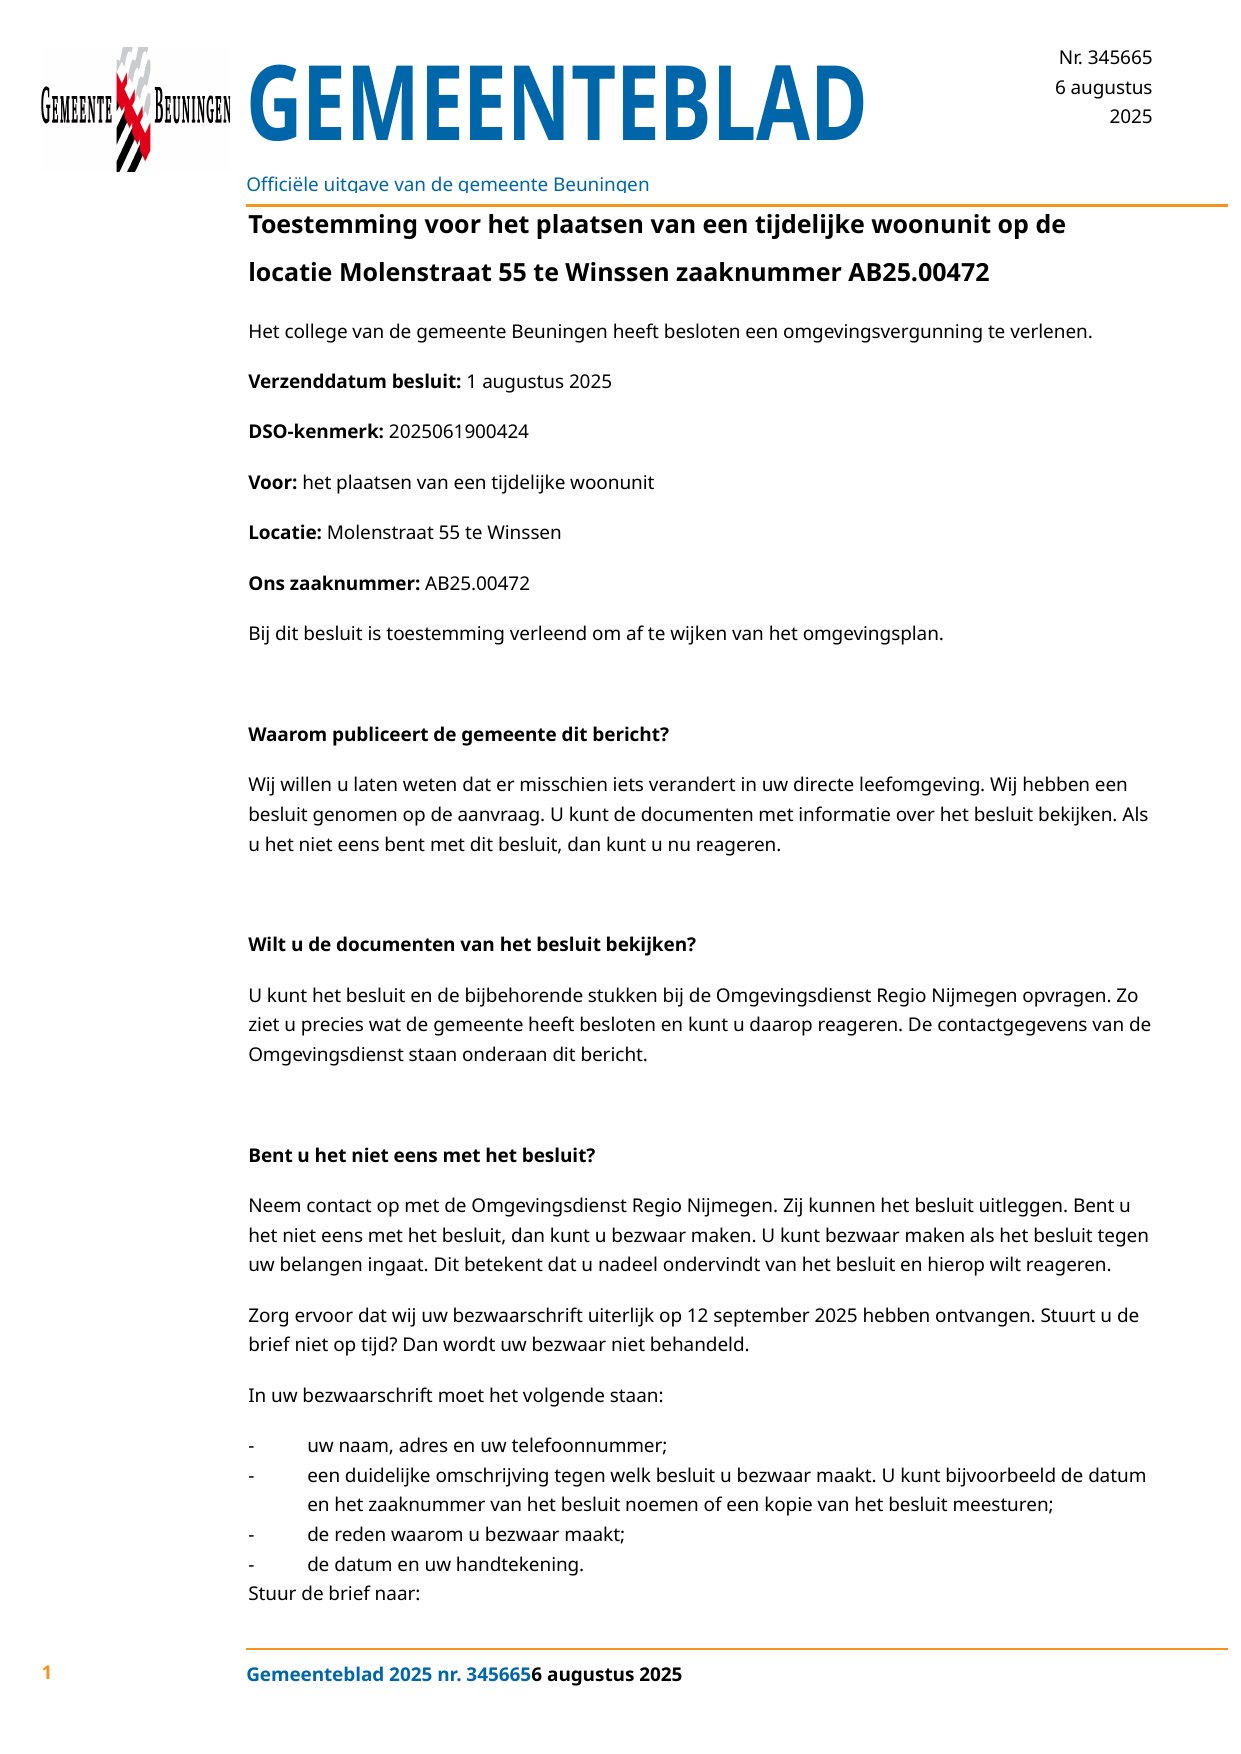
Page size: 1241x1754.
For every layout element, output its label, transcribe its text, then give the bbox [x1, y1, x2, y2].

text In uw bezwaarschrift moet het volgende staan: [248, 1382, 1152, 1408]
picture [41, 47, 231, 172]
text Toestemming voor het plaatsen van een tijdelijke woonunit op de locatie Molenstraat 55 te Winssen zaaknummer AB25.00472 [248, 207, 1152, 288]
text Het college van de gemeente Beuningen heeft besloten een omgevingsvergunning te verlenen. [248, 318, 1152, 344]
text Verzenddatum besluit: 1 augustus 2025 [248, 368, 1152, 394]
text Locatie: Molenstraat 55 te Winssen [248, 519, 1152, 545]
list de reden waarom u bezwaar maakt; [248, 1521, 1152, 1547]
list een duidelijke omschrijving tegen welk besluit u bezwaar maakt. U kunt bijvoorbeeld de datum en het zaaknummer van het besluit noemen of een kopie van het besluit meesturen; [248, 1462, 1152, 1517]
list uw naam, adres en uw telefoonnummer; [248, 1432, 1152, 1458]
text Wilt u de documenten van het besluit bekijken? [248, 932, 1152, 957]
text Wij willen u laten weten dat er misschien iets verandert in uw directe leefomgeving. Wij hebben een besluit genomen op de aanvraag. U kunt de documenten met informatie over het besluit bekijken. Als u het niet eens bent met dit besluit, dan kunt u nu reageren. [248, 772, 1152, 857]
text Neem contact op met de Omgevingsdienst Regio Nijmegen. Zij kunnen het besluit uitleggen. Bent u het niet eens met het besluit, dan kunt u bezwaar maken. U kunt bezwaar maken als het besluit tegen uw belangen ingaat. Dit betekent dat u nadeel ondervindt van het besluit en hierop wilt reageren. [248, 1192, 1152, 1277]
text Waarom publiceert de gemeente dit bericht? [248, 721, 1152, 747]
text Ons zaaknummer: AB25.00472 [248, 570, 1152, 596]
text Zorg ervoor dat wij uw bezwaarschrift uiterlijk op 12 september 2025 hebben ontvangen. Stuurt u de brief niet op tijd? Dan wordt uw bezwaar niet behandeld. [248, 1302, 1152, 1357]
text Stuur de brief naar: [248, 1580, 1152, 1606]
text Voor: het plaatsen van een tijdelijke woonunit [248, 469, 1152, 495]
text Bij dit besluit is toestemming verleend om af te wijken van het omgevingsplan. [248, 620, 1152, 646]
text Bent u het niet eens met het besluit? [248, 1142, 1152, 1168]
text U kunt het besluit en de bijbehorende stukken bij de Omgevingsdienst Regio Nijmegen opvragen. Zo ziet u precies wat de gemeente heeft besloten en kunt u daarop reageren. De contactgegevens van de Omgevingsdienst staan onderaan dit bericht. [248, 982, 1152, 1067]
text DSO-kenmerk: 2025061900424 [248, 419, 1152, 444]
list de datum en uw handtekening. [248, 1551, 1152, 1577]
